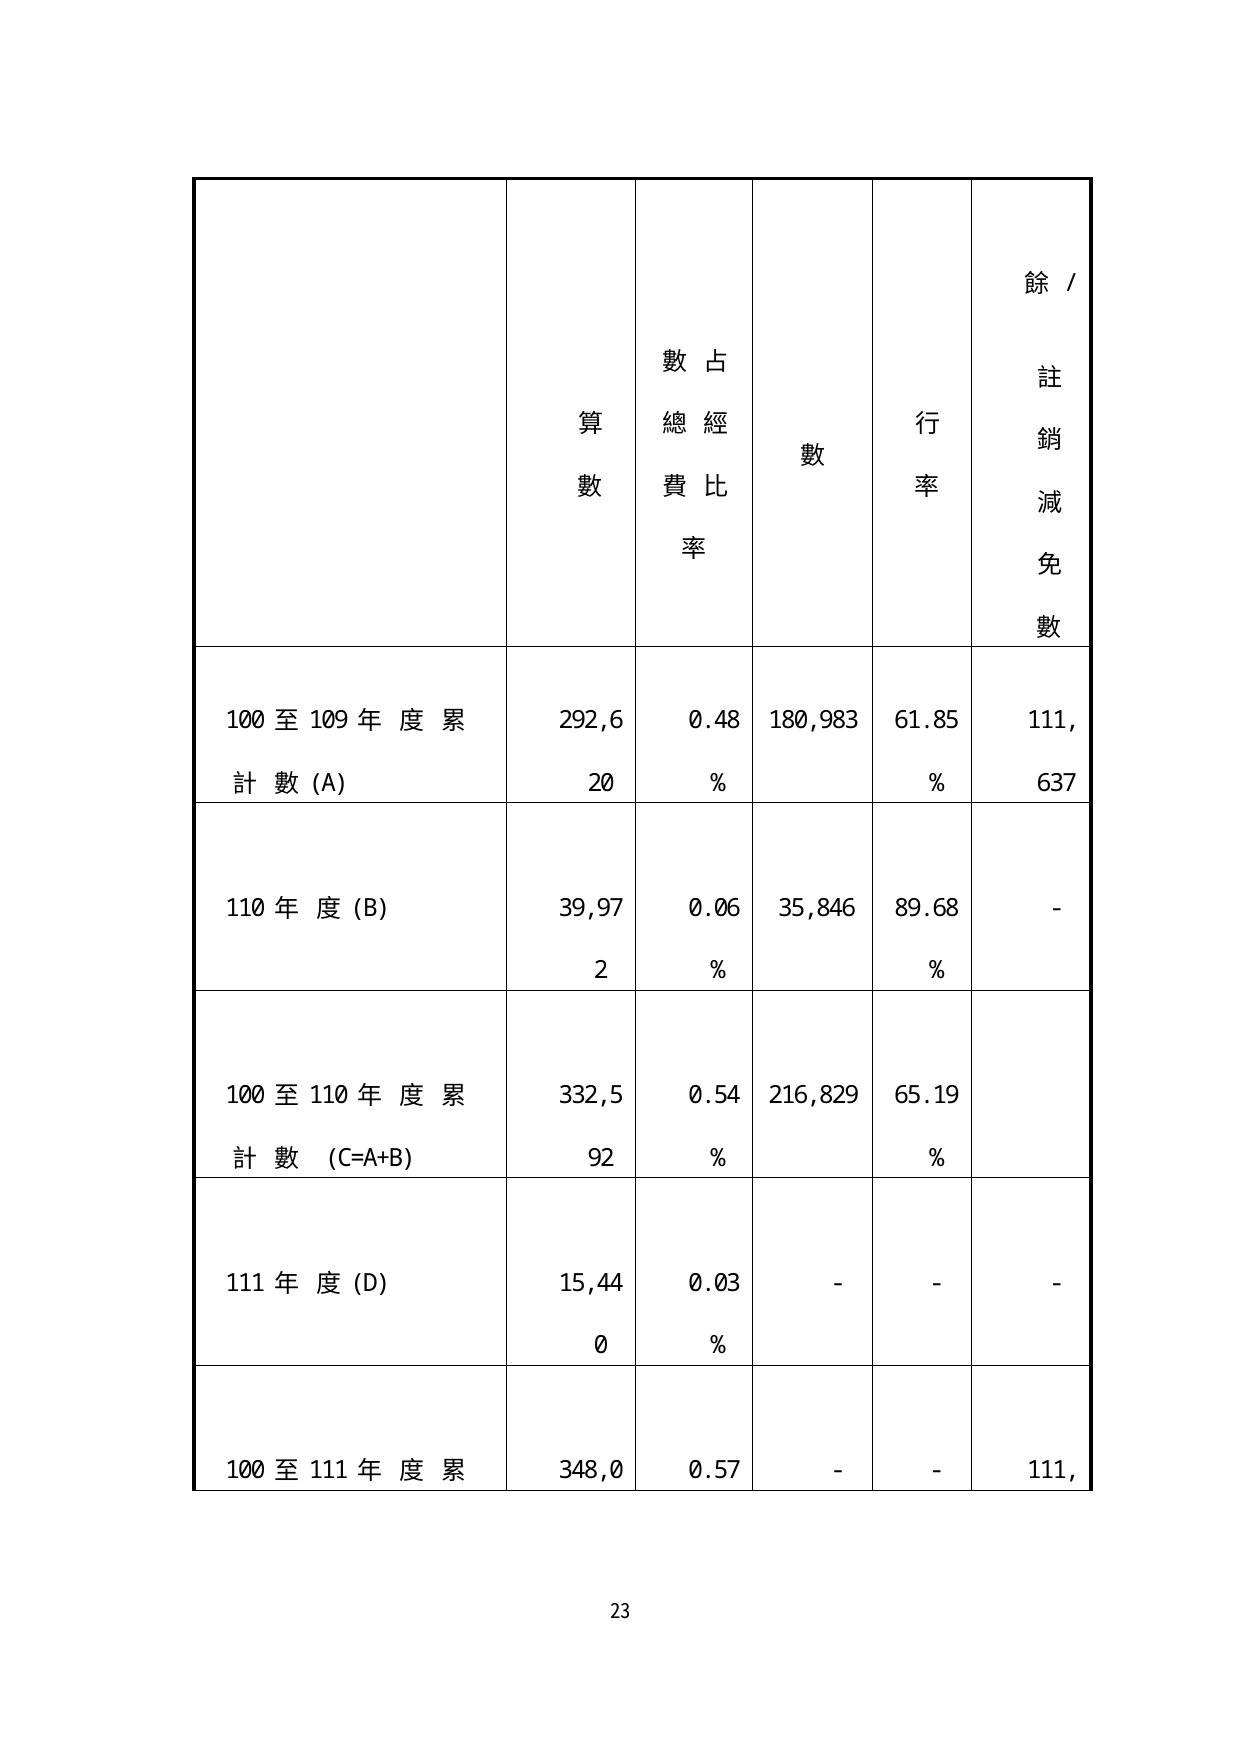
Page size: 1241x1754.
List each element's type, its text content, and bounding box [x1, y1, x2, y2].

table_header 數 [753, 180, 872, 646]
table_cell 216,829 [753, 991, 872, 1177]
table_cell 0.57 [636, 1366, 752, 1490]
table_cell 332,592 [507, 991, 635, 1177]
table_cell 111年度(D) [196, 1178, 506, 1365]
table_cell - [873, 1178, 971, 1365]
table_cell 0.03% [636, 1178, 752, 1365]
table_cell 35,846 [753, 803, 872, 990]
table_cell 61.85% [873, 647, 971, 802]
table_header 算數 [507, 180, 635, 646]
table_header 數占總經費比率 [636, 180, 752, 646]
table_cell 0.54% [636, 991, 752, 1177]
table_cell 65.19% [873, 991, 971, 1177]
table_header [196, 180, 506, 646]
table_cell 111,637 [972, 647, 1089, 802]
table_cell 15,440 [507, 1178, 635, 1365]
table_cell 111, [972, 1366, 1089, 1490]
table_cell - [972, 1178, 1089, 1365]
table_cell 100至111年度累 [196, 1366, 506, 1490]
table_cell 348,0 [507, 1366, 635, 1490]
table_cell 100至109年度累計數(A) [196, 647, 506, 802]
table_cell 180,983 [753, 647, 872, 802]
table_cell 110年度(B) [196, 803, 506, 990]
table_header 餘/ 註銷減免數 [972, 180, 1089, 646]
table_cell 292,620 [507, 647, 635, 802]
table_cell 39,972 [507, 803, 635, 990]
table_cell 100至110年度累計數(C=A+B) [196, 991, 506, 1177]
table_cell - [753, 1366, 872, 1490]
table_cell 89.68% [873, 803, 971, 990]
table_cell - [873, 1366, 971, 1490]
table_cell [972, 991, 1089, 1177]
table_cell - [753, 1178, 872, 1365]
table_header 行率 [873, 180, 971, 646]
table_cell - [972, 803, 1089, 990]
table_cell 0.06% [636, 803, 752, 990]
table_cell 0.48% [636, 647, 752, 802]
